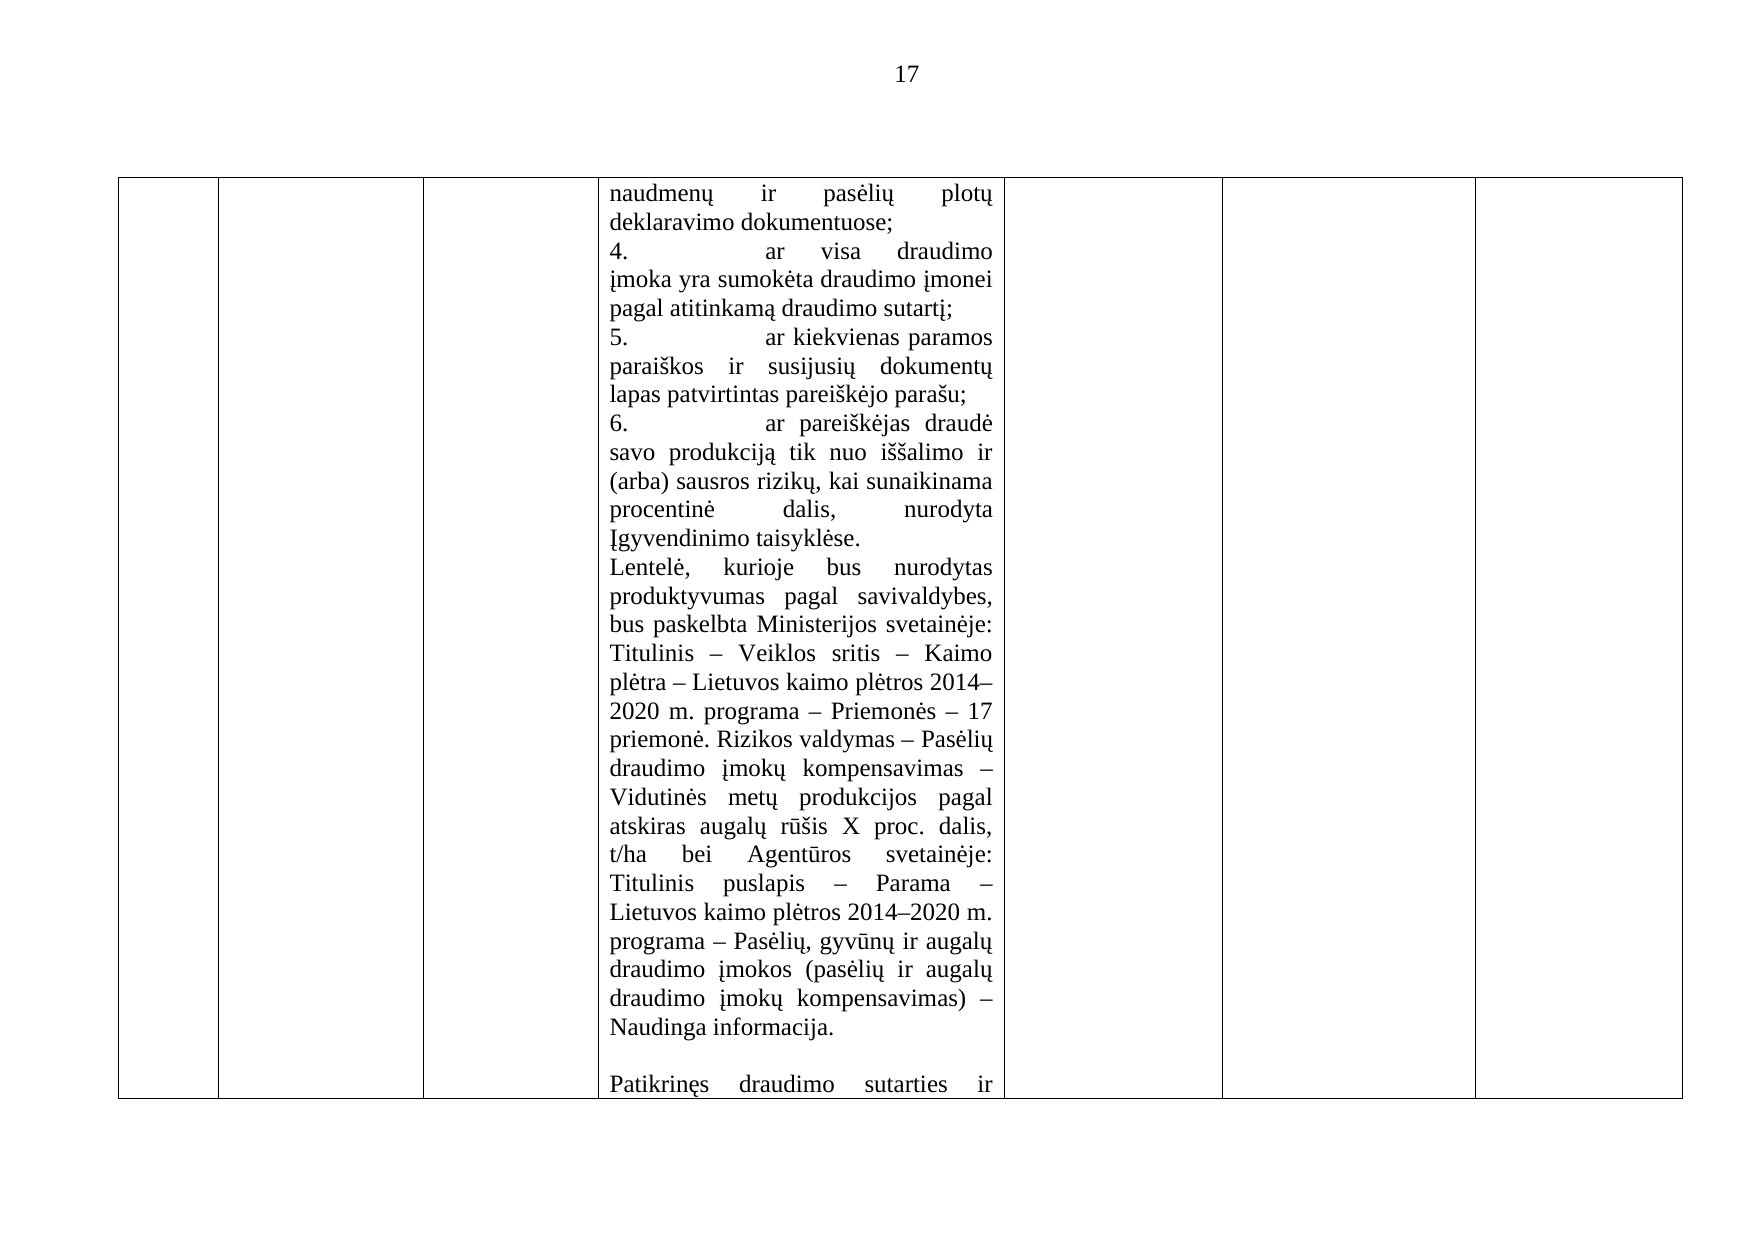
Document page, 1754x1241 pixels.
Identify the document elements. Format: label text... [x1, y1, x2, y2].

table_cell [119, 178, 218, 1098]
table_cell naudmenų ir pasėlių plotų deklaravimo dokumentuose; 4. ar visa draudimo įmoka yra sumokėta draudimo įmonei pagal atitinkamą draudimo sutartį; 5. ar kiekvienas paramos paraiškos ir susijusių dokumentų lapas patvirtintas pareiškėjo parašu; 6. ar pareiškėjas draudė savo produkciją tik nuo iššalimo ir (arba) sausros rizikų, kai sunaikinama procentinė dalis, nurodyta Įgyvendinimo taisyklėse. Lentelė, kurioje bus nurodytas produktyvumas pagal savivaldybes, bus paskelbta Ministerijos svetainėje: Titulinis – Veiklos sritis – Kaimo plėtra – Lietuvos kaimo plėtros 2014–2020 m. programa – Priemonės – 17 priemonė. Rizikos valdymas – Pasėlių draudimo įmokų kompensavimas – Vidutinės metų produkcijos pagal atskiras augalų rūšis X proc. dalis, t/ha bei Agentūros svetainėje: Titulinis puslapis – Parama – Lietuvos kaimo plėtros 2014–2020 m. programa – Pasėlių, gyvūnų ir augalų draudimo įmokos (pasėlių ir augalų draudimo įmokų kompensavimas) – Naudinga informacija. Patikrinęs draudimo sutarties ir [599, 178, 1004, 1098]
table_cell [1223, 178, 1475, 1098]
table_cell [424, 178, 598, 1098]
table_cell [219, 178, 423, 1098]
table_cell [1005, 178, 1222, 1098]
table_cell [1476, 178, 1682, 1098]
